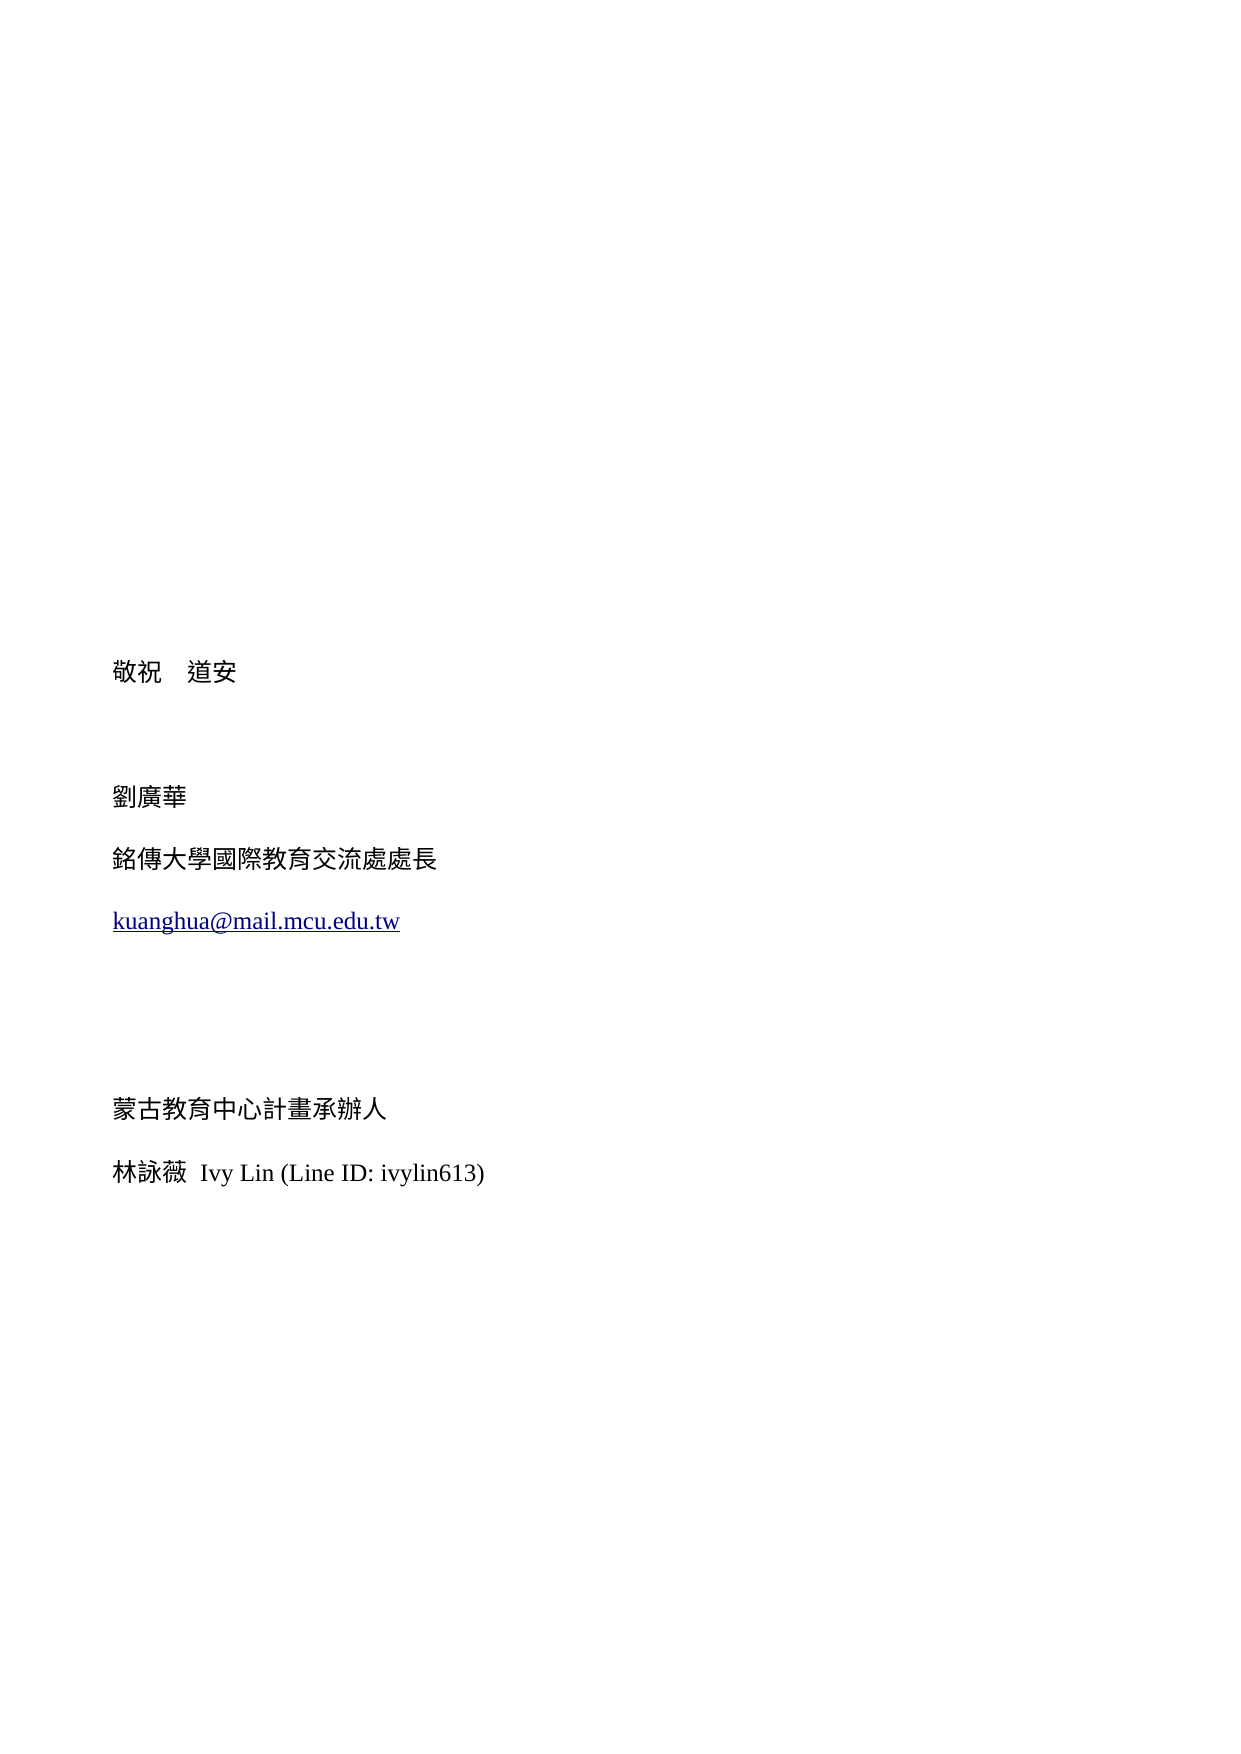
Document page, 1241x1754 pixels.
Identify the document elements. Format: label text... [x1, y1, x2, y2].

text 劉廣華 [112, 754, 1144, 816]
text 林詠薇 Ivy Lin (Line ID: ivylin613) [112, 1129, 1144, 1191]
text 銘傳大學國際教育交流處處長 [112, 816, 1144, 879]
text kuanghua@mail.mcu.edu.tw [112, 879, 1144, 941]
text 蒙古教育中心計畫承辦人 [112, 1066, 1144, 1129]
text 敬祝 道安 [112, 629, 1144, 691]
